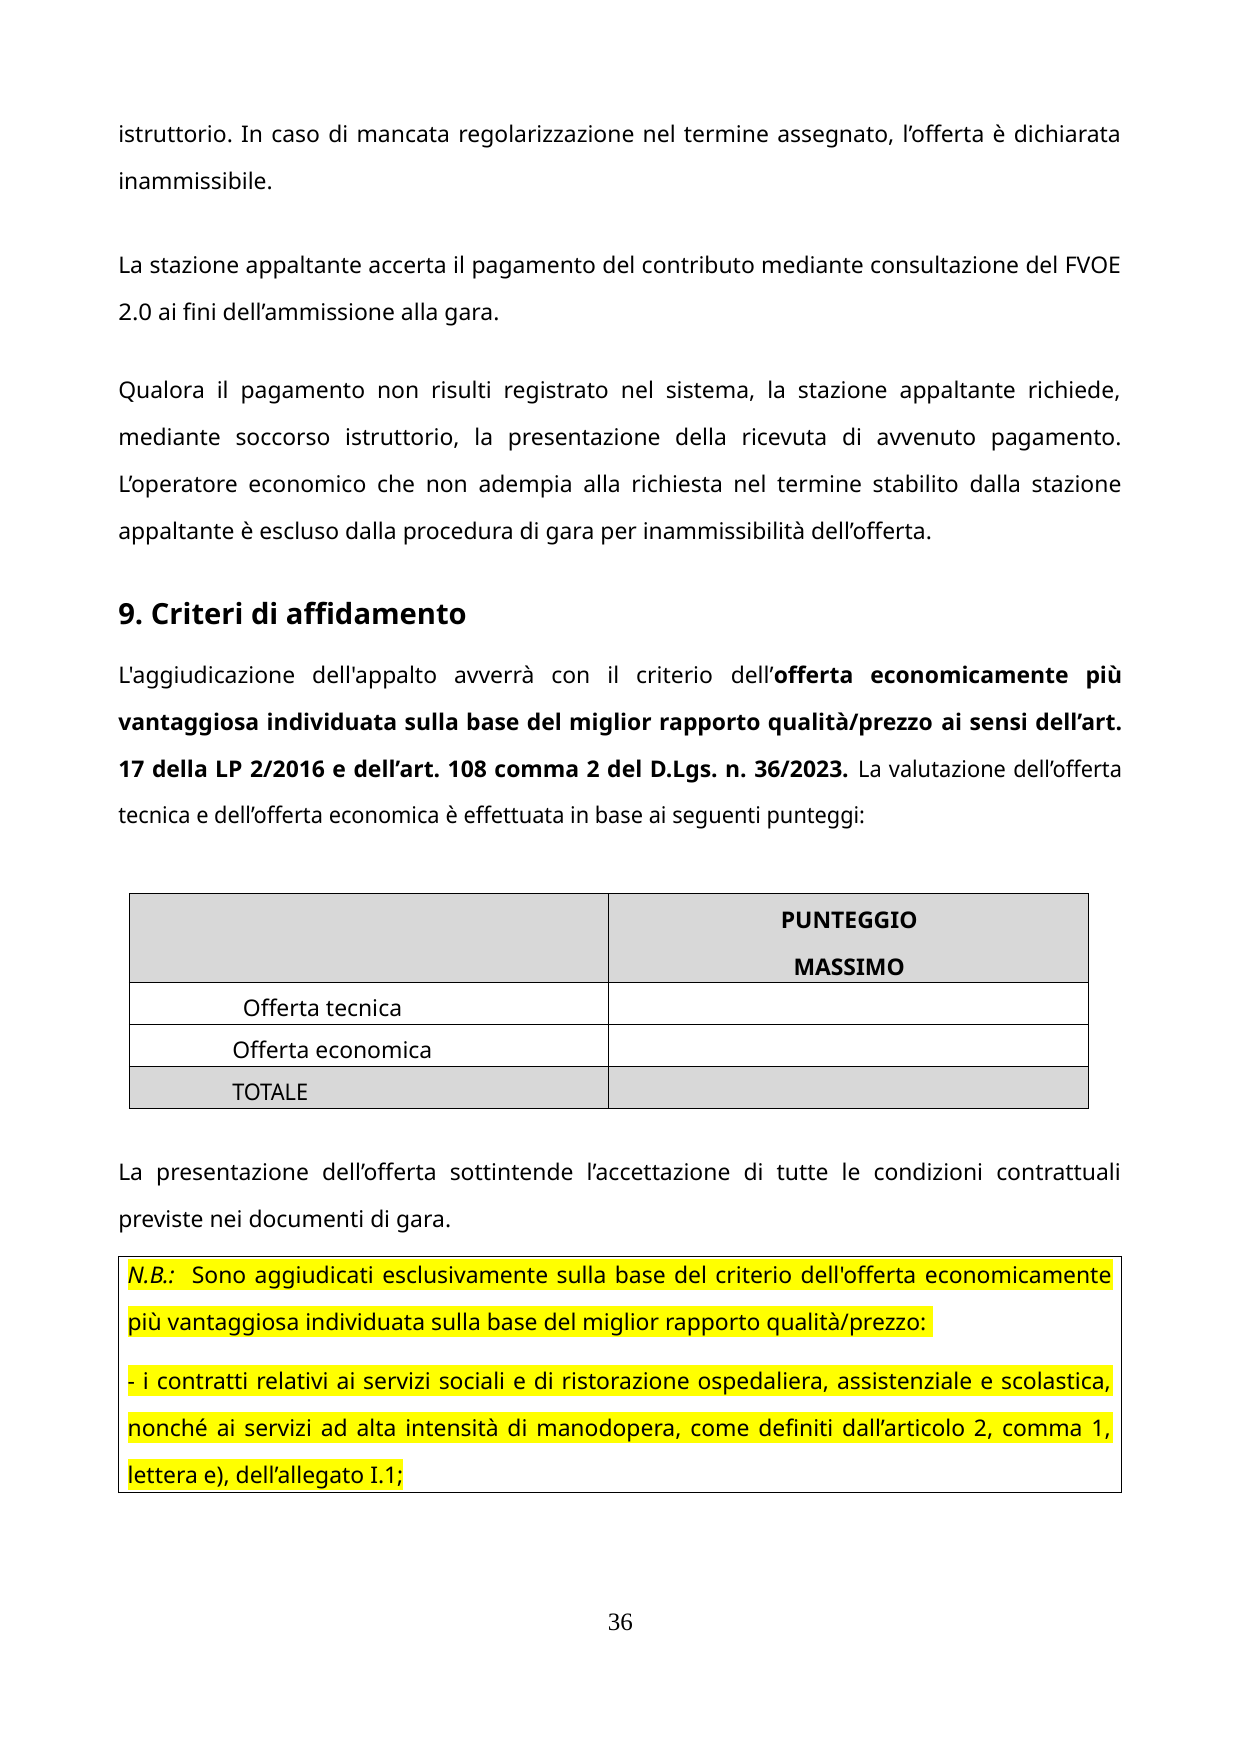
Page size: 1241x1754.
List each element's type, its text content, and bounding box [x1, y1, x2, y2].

list N.B.: Sono aggiudicati esclusivamente sulla base del criterio dell'offerta economicamente più vantaggiosa individuata sulla base del miglior rapporto qualità/prezzo: [119, 1257, 1121, 1337]
list La stazione appaltante accerta il pagamento del contributo mediante consultazione del FVOE 2.0 ai fini dell’ammissione alla gara. [112, 249, 1122, 327]
list istruttorio. In caso di mancata regolarizzazione nel termine assegnato, l’offerta è dichiarata inammissibile. [118, 118, 1122, 196]
table_header [130, 894, 608, 982]
table_cell [609, 1067, 1088, 1108]
text L'aggiudicazione dell'appalto avverrà con il criterio dell’offerta economicamente più vantaggiosa individuata sulla base del miglior rapporto qualità/prezzo ai sensi dell’art. 17 della LP 2/2016 e dell’art. 108 comma 2 del D.Lgs. n. 36/2023. La valutazione dell’offerta tecnica e dell’offerta economica è effettuata in base ai seguenti punteggi: [118, 659, 1122, 831]
list Qualora il pagamento non risulti registrato nel sistema, la stazione appaltante richiede, mediante soccorso istruttorio, la presentazione della ricevuta di avvenuto pagamento. L’operatore economico che non adempia alla richiesta nel termine stabilito dalla stazione appaltante è escluso dalla procedura di gara per inammissibilità dell’offerta. [112, 374, 1122, 546]
table_cell Offerta tecnica [130, 983, 608, 1024]
table_cell [609, 1025, 1088, 1066]
table_cell [609, 983, 1088, 1024]
table_cell Offerta economica [130, 1025, 608, 1066]
list - i contratti relativi ai servizi sociali e di ristorazione ospedaliera, assistenziale e scolastica, nonché ai servizi ad alta intensità di manodopera, come definiti dall’articolo 2, comma 1, lettera e), dell’allegato I.1; [119, 1362, 1121, 1492]
table_cell TOTALE [130, 1067, 608, 1108]
text La presentazione dell’offerta sottintende l’accettazione di tutte le condizioni contrattuali previste nei documenti di gara. [118, 1156, 1122, 1234]
table_header PUNTEGGIO MASSIMO [609, 894, 1088, 982]
list 9. Criteri di affidamento [112, 593, 1122, 633]
